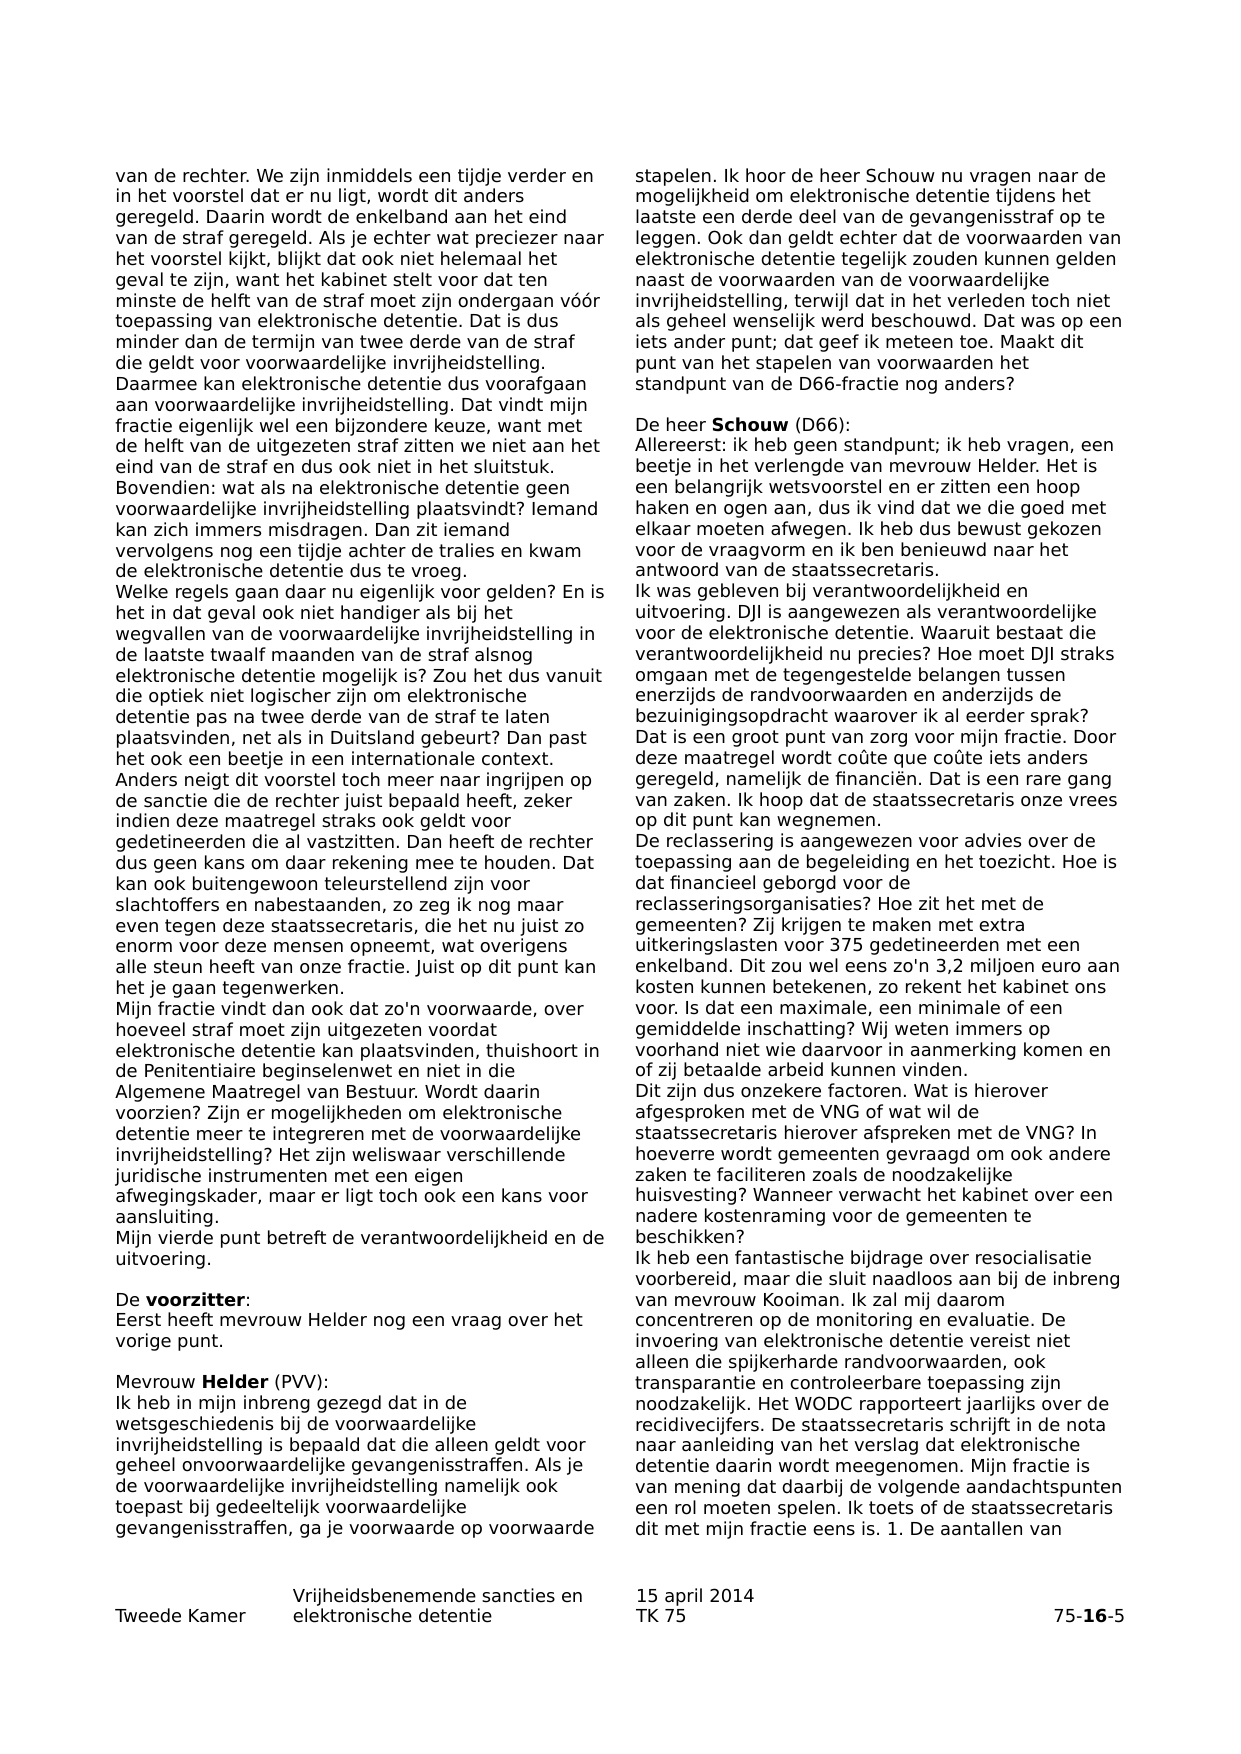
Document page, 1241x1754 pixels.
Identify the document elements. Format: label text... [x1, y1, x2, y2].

text Eerst heeft mevrouw Helder nog een vraag over het vorige punt. [115, 1310, 605, 1352]
text Ik heb in mijn inbreng gezegd dat in de wetsgeschiedenis bij de voorwaardelijke invrijheidstelling is bepaald dat die alleen geldt voor geheel onvoorwaardelijke gevangenisstraffen. Als je de voorwaardelijke invrijheidstelling namelijk ook toepast bij gedeeltelijk voorwaardelijke gevangenisstraffen, ga je voorwaarde op voorwaarde [115, 1393, 605, 1538]
text Ik was gebleven bij verantwoordelijkheid en uitvoering. DJI is aangewezen als verantwoordelijke voor de elektronische detentie. Waaruit bestaat die verantwoordelijkheid nu precies? Hoe moet DJI straks omgaan met de tegengestelde belangen tussen enerzijds de randvoorwaarden en anderzijds de bezuinigingsopdracht waarover ik al eerder sprak? Dat is een groot punt van zorg voor mijn fractie. Door deze maatregel wordt coûte que coûte iets anders geregeld, namelijk de financiën. Dat is een rare gang van zaken. Ik hoop dat de staatssecretaris onze vrees op dit punt kan wegnemen. [635, 581, 1125, 831]
text De reclassering is aangewezen voor advies over de toepassing aan de begeleiding en het toezicht. Hoe is dat financieel geborgd voor de reclasseringsorganisaties? Hoe zit het met de gemeenten? Zij krijgen te maken met extra uitkeringslasten voor 375 gedetineerden met een enkelband. Dit zou wel eens zo'n 3,2 miljoen euro aan kosten kunnen betekenen, zo rekent het kabinet ons voor. Is dat een maximale, een minimale of een gemiddelde inschatting? Wij weten immers op voorhand niet wie daarvoor in aanmerking komen en of zij betaalde arbeid kunnen vinden. [635, 831, 1125, 1081]
text De voorzitter: [115, 1289, 605, 1310]
text De heer Schouw (D66): [635, 414, 1125, 435]
text Welke regels gaan daar nu eigenlijk voor gelden? En is het in dat geval ook niet handiger als bij het wegvallen van de voorwaardelijke invrijheidstelling in de laatste twaalf maanden van de straf alsnog elektronische detentie mogelijk is? Zou het dus vanuit die optiek niet logischer zijn om elektronische detentie pas na twee derde van de straf te laten plaatsvinden, net als in Duitsland gebeurt? Dan past het ook een beetje in een internationale context. Anders neigt dit voorstel toch meer naar ingrijpen op de sanctie die de rechter juist bepaald heeft, zeker indien deze maatregel straks ook geldt voor gedetineerden die al vastzitten. Dan heeft de rechter dus geen kans om daar rekening mee te houden. Dat kan ook buitengewoon teleurstellend zijn voor slachtoffers en nabestaanden, zo zeg ik nog maar even tegen deze staatssecretaris, die het nu juist zo enorm voor deze mensen opneemt, wat overigens alle steun heeft van onze fractie. Juist op dit punt kan het je gaan tegenwerken. [115, 582, 605, 999]
text Mevrouw Helder (PVV): [115, 1372, 605, 1393]
text Allereerst: ik heb geen standpunt; ik heb vragen, een beetje in het verlengde van mevrouw Helder. Het is een belangrijk wetsvoorstel en er zitten een hoop haken en ogen aan, dus ik vind dat we die goed met elkaar moeten afwegen. Ik heb dus bewust gekozen voor de vraagvorm en ik ben benieuwd naar het antwoord van de staatssecretaris. [635, 435, 1125, 581]
text van de rechter. We zijn inmiddels een tijdje verder en in het voorstel dat er nu ligt, wordt dit anders geregeld. Daarin wordt de enkelband aan het eind van de straf geregeld. Als je echter wat preciezer naar het voorstel kijkt, blijkt dat ook niet helemaal het geval te zijn, want het kabinet stelt voor dat ten minste de helft van de straf moet zijn ondergaan vóór toepassing van elektronische detentie. Dat is dus minder dan de termijn van twee derde van de straf die geldt voor voorwaardelijke invrijheidstelling. Daarmee kan elektronische detentie dus voorafgaan aan voorwaardelijke invrijheidstelling. Dat vindt mijn fractie eigenlijk wel een bijzondere keuze, want met de helft van de uitgezeten straf zitten we niet aan het eind van de straf en dus ook niet in het sluitstuk. Bovendien: wat als na elektronische detentie geen voorwaardelijke invrijheidstelling plaatsvindt? Iemand kan zich immers misdragen. Dan zit iemand vervolgens nog een tijdje achter de tralies en kwam de elektronische detentie dus te vroeg. [115, 165, 605, 582]
text Dit zijn dus onzekere factoren. Wat is hierover afgesproken met de VNG of wat wil de staatssecretaris hierover afspreken met de VNG? In hoeverre wordt gemeenten gevraagd om ook andere zaken te faciliteren zoals de noodzakelijke huisvesting? Wanneer verwacht het kabinet over een nadere kostenraming voor de gemeenten te beschikken? [635, 1081, 1125, 1248]
text Mijn vierde punt betreft de verantwoordelijkheid en de uitvoering. [115, 1228, 605, 1269]
text stapelen. Ik hoor de heer Schouw nu vragen naar de mogelijkheid om elektronische detentie tijdens het laatste een derde deel van de gevangenisstraf op te leggen. Ook dan geldt echter dat de voorwaarden van elektronische detentie tegelijk zouden kunnen gelden naast de voorwaarden van de voorwaardelijke invrijheidstelling, terwijl dat in het verleden toch niet als geheel wenselijk werd beschouwd. Dat was op een iets ander punt; dat geef ik meteen toe. Maakt dit punt van het stapelen van voorwaarden het standpunt van de D66-fractie nog anders? [635, 165, 1125, 394]
text Mijn fractie vindt dan ook dat zo'n voorwaarde, over hoeveel straf moet zijn uitgezeten voordat elektronische detentie kan plaatsvinden, thuishoort in de Penitentiaire beginselenwet en niet in die Algemene Maatregel van Bestuur. Wordt daarin voorzien? Zijn er mogelijkheden om elektronische detentie meer te integreren met de voorwaardelijke invrijheidstelling? Het zijn weliswaar verschillende juridische instrumenten met een eigen afwegingskader, maar er ligt toch ook een kans voor aansluiting. [115, 999, 605, 1228]
text Ik heb een fantastische bijdrage over resocialisatie voorbereid, maar die sluit naadloos aan bij de inbreng van mevrouw Kooiman. Ik zal mij daarom concentreren op de monitoring en evaluatie. De invoering van elektronische detentie vereist niet alleen die spijkerharde randvoorwaarden, ook transparantie en controleerbare toepassing zijn noodzakelijk. Het WODC rapporteert jaarlijks over de recidivecijfers. De staatssecretaris schrijft in de nota naar aanleiding van het verslag dat elektronische detentie daarin wordt meegenomen. Mijn fractie is van mening dat daarbij de volgende aandachtspunten een rol moeten spelen. Ik toets of de staatssecretaris dit met mijn fractie eens is. 1. De aantallen van [635, 1248, 1125, 1539]
